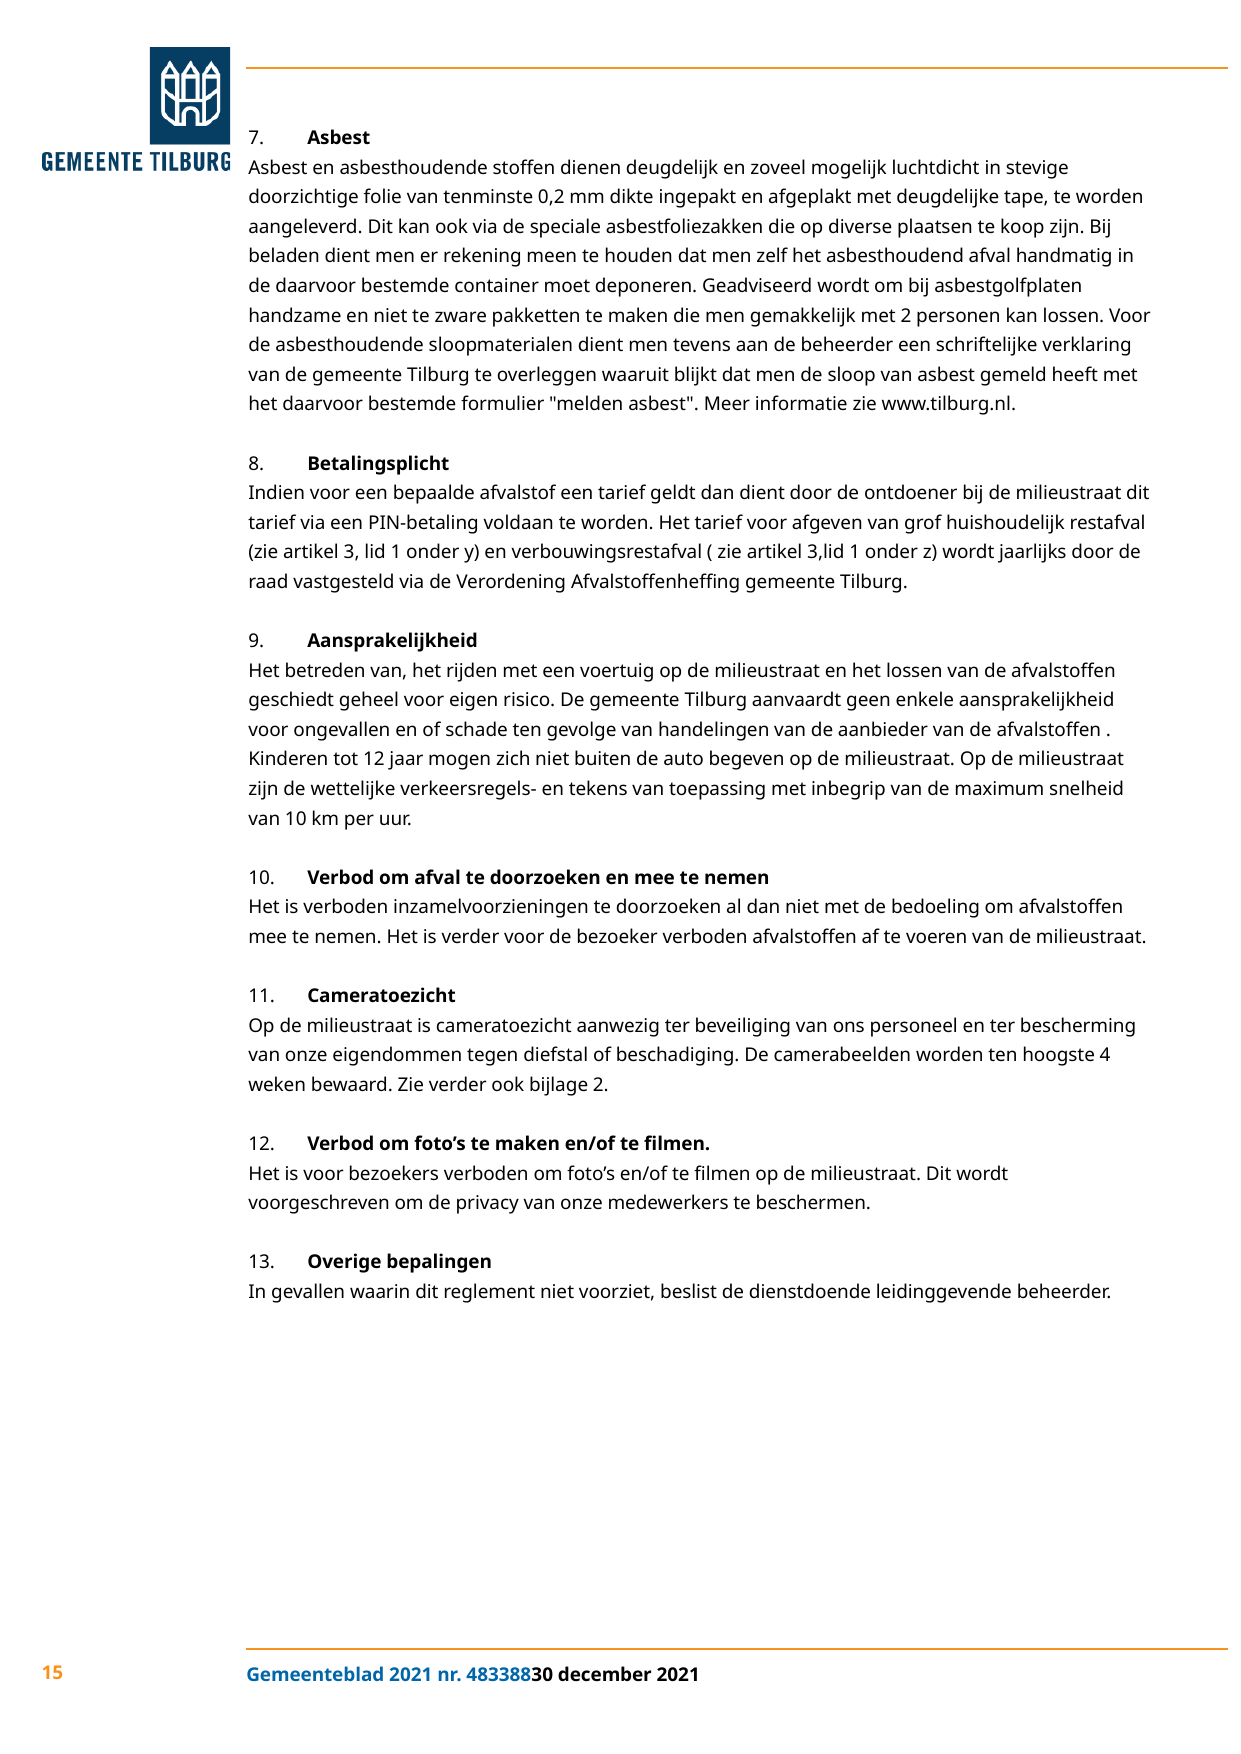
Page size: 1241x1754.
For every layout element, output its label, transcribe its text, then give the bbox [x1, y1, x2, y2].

list Asbest [248, 124, 1152, 150]
text Op de milieustraat is cameratoezicht aanwezig ter beveiliging van ons personeel en ter bescherming van onze eigendommen tegen diefstal of beschadiging. De camerabeelden worden ten hoogste 4 weken bewaard. Zie verder ook bijlage 2. [248, 1012, 1152, 1097]
text Het is voor bezoekers verboden om foto’s en/of te filmen op de milieustraat. Dit wordt voorgeschreven om de privacy van onze medewerkers te beschermen. [248, 1160, 1152, 1215]
text Indien voor een bepaalde afvalstof een tarief geldt dan dient door de ontdoener bij de milieustraat dit tarief via een PIN-betaling voldaan te worden. Het tarief voor afgeven van grof huishoudelijk restafval (zie artikel 3, lid 1 onder y) en verbouwingsrestafval ( zie artikel 3,lid 1 onder z) wordt jaarlijks door de raad vastgesteld via de Verordening Afvalstoffenheffing gemeente Tilburg. [248, 479, 1152, 594]
text Het is verboden inzamelvoorzieningen te doorzoeken al dan niet met de bedoeling om afvalstoffen mee te nemen. Het is verder voor de bezoeker verboden afvalstoffen af te voeren van de milieustraat. [248, 893, 1152, 949]
text In gevallen waarin dit reglement niet voorziet, beslist de dienstdoende leidinggevende beheerder. [248, 1278, 1152, 1304]
list Aansprakelijkheid [248, 627, 1152, 653]
text Asbest en asbesthoudende stoffen dienen deugdelijk en zoveel mogelijk luchtdicht in stevige doorzichtige folie van tenminste 0,2 mm dikte ingepakt en afgeplakt met deugdelijke tape, te worden aangeleverd. Dit kan ook via de speciale asbestfoliezakken die op diverse plaatsen te koop zijn. Bij beladen dient men er rekening meen te houden dat men zelf het asbesthoudend afval handmatig in de daarvoor bestemde container moet deponeren. Geadviseerd wordt om bij asbestgolfplaten handzame en niet te zware pakketten te maken die men gemakkelijk met 2 personen kan lossen. Voor de asbesthoudende sloopmaterialen dient men tevens aan de beheerder een schriftelijke verklaring van de gemeente Tilburg te overleggen waaruit blijkt dat men de sloop van asbest gemeld heeft met het daarvoor bestemde formulier "melden asbest". Meer informatie zie www.tilburg.nl. [248, 154, 1152, 416]
picture [41, 47, 231, 172]
list Betalingsplicht [248, 450, 1152, 476]
text Het betreden van, het rijden met een voertuig op de milieustraat en het lossen van de afvalstoffen geschiedt geheel voor eigen risico. De gemeente Tilburg aanvaardt geen enkele aansprakelijkheid voor ongevallen en of schade ten gevolge van handelingen van de aanbieder van de afvalstoffen . Kinderen tot 12 jaar mogen zich niet buiten de auto begeven op de milieustraat. Op de milieustraat zijn de wettelijke verkeersregels- en tekens van toepassing met inbegrip van de maximum snelheid van 10 km per uur. [248, 657, 1152, 831]
list Verbod om foto’s te maken en/of te filmen. [248, 1130, 1152, 1156]
list Cameratoezicht [248, 982, 1152, 1008]
list Overige bepalingen [248, 1248, 1152, 1274]
list Verbod om afval te doorzoeken en mee te nemen [248, 864, 1152, 890]
